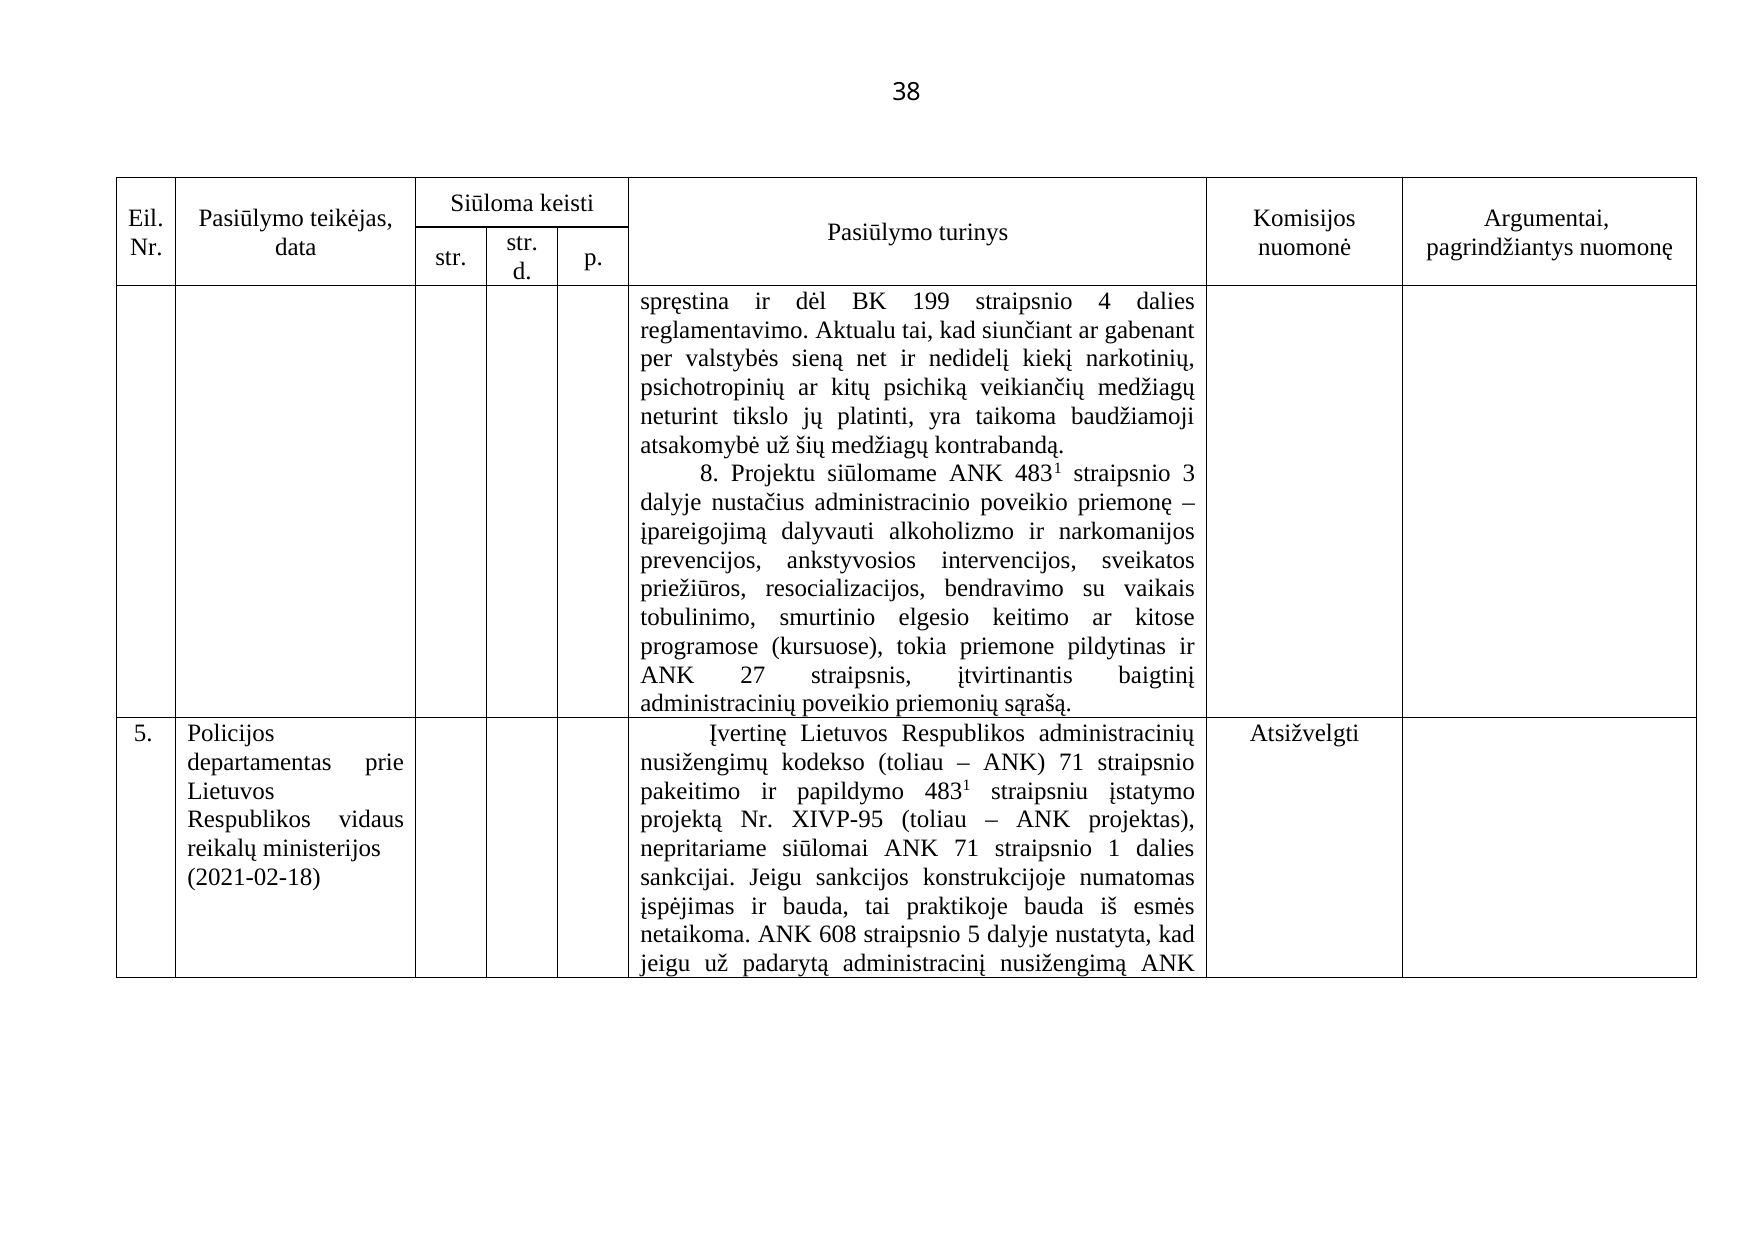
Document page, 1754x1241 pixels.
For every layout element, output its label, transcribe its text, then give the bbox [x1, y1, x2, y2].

table_cell 5. [117, 718, 175, 977]
table_cell str. [416, 228, 486, 285]
table_cell Įvertinę Lietuvos Respublikos administracinių nusižengimų kodekso (toliau – ANK) 71 straipsnio pakeitimo ir papildymo 4831 straipsniu įstatymo projektą Nr. XIVP-95 (toliau – ANK projektas), nepritariame siūlomai ANK 71 straipsnio 1 dalies sankcijai. Jeigu sankcijos konstrukcijoje numatomas įspėjimas ir bauda, tai praktikoje bauda iš esmės netaikoma. ANK 608 straipsnio 5 dalyje nustatyta, kad jeigu už padarytą administracinį nusižengimą ANK [629, 718, 1206, 977]
table_header Argumentai, pagrindžiantys nuomonę [1403, 178, 1696, 285]
table_cell [1207, 286, 1402, 717]
table_cell [558, 286, 628, 717]
table_header Pasiūlymo teikėjas, data [176, 178, 415, 285]
table_cell [416, 286, 486, 717]
table_cell [1403, 718, 1696, 977]
table_cell [487, 286, 557, 717]
table_cell [487, 718, 557, 977]
table_header Pasiūlymo turinys [629, 178, 1206, 285]
table_header Komisijos nuomonė [1207, 178, 1402, 285]
table_header Siūloma keisti [416, 178, 628, 226]
table_header Eil. Nr. [117, 178, 175, 285]
table_cell [176, 286, 415, 717]
table_cell p. [558, 228, 628, 285]
table_cell Policijos departamentas prie Lietuvos Respublikos vidaus reikalų ministerijos (2021-02-18) [176, 718, 415, 977]
table_cell [117, 286, 175, 717]
table_cell Atsižvelgti [1207, 718, 1402, 977]
table_cell spręstina ir dėl BK 199 straipsnio 4 dalies reglamentavimo. Aktualu tai, kad siunčiant ar gabenant per valstybės sieną net ir nedidelį kiekį narkotinių, psichotropinių ar kitų psichiką veikiančių medžiagų neturint tikslo jų platinti, yra taikoma baudžiamoji atsakomybė už šių medžiagų kontrabandą. 8. Projektu siūlomame ANK 4831 straipsnio 3 dalyje nustačius administracinio poveikio priemonę – įpareigojimą dalyvauti alkoholizmo ir narkomanijos prevencijos, ankstyvosios intervencijos, sveikatos priežiūros, resocializacijos, bendravimo su vaikais tobulinimo, smurtinio elgesio keitimo ar kitose programose (kursuose), tokia priemone pildytinas ir ANK 27 straipsnis, įtvirtinantis baigtinį administracinių poveikio priemonių sąrašą. [629, 286, 1206, 717]
table_cell [558, 718, 628, 977]
table_cell str. d. [487, 228, 557, 285]
table_cell [1403, 286, 1696, 717]
table_cell [416, 718, 486, 977]
